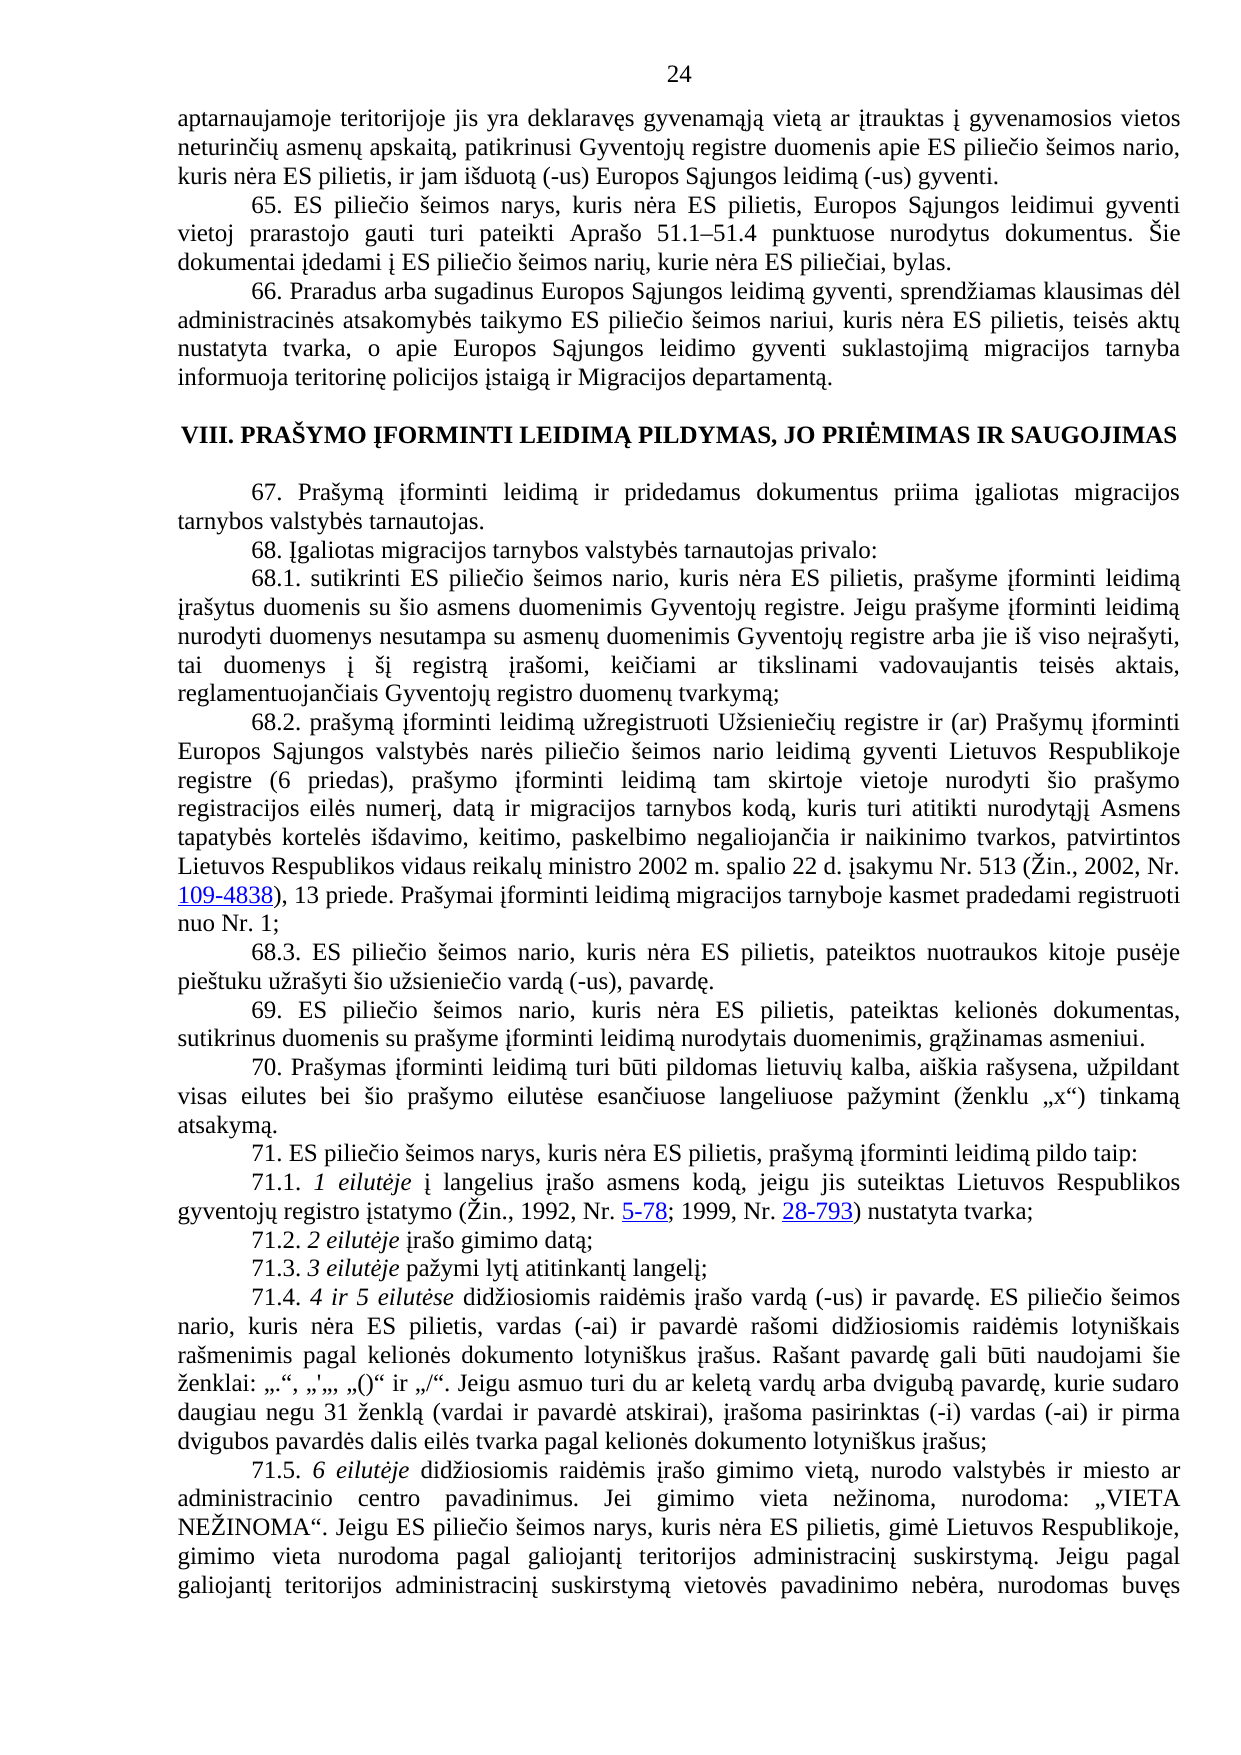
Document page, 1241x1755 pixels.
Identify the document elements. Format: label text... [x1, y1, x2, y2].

text 68. Įgaliotas migracijos tarnybos valstybės tarnautojas privalo: [177, 535, 1181, 563]
text 69. ES piliečio šeimos nario, kuris nėra ES pilietis, pateiktas kelionės dokumentas, sutikrinus duomenis su prašyme įforminti leidimą nurodytais duomenimis, grąžinamas asmeniui. [177, 995, 1181, 1052]
text 71.3. 3 eilutėje pažymi lytį atitinkantį langelį; [177, 1253, 1181, 1282]
text 71. ES piliečio šeimos narys, kuris nėra ES pilietis, prašymą įforminti leidimą pildo taip: [177, 1138, 1181, 1167]
text 68.3. ES piliečio šeimos nario, kuris nėra ES pilietis, pateiktos nuotraukos kitoje pusėje pieštuku užrašyti šio užsieniečio vardą (-us), pavardę. [177, 937, 1181, 995]
text 71.5. 6 eilutėje didžiosiomis raidėmis įrašo gimimo vietą, nurodo valstybės ir miesto ar administracinio centro pavadinimus. Jei gimimo vieta nežinoma, nurodoma: „VIETA NEŽINOMA“. Jeigu ES piliečio šeimos narys, kuris nėra ES pilietis, gimė Lietuvos Respublikoje, gimimo vieta nurodoma pagal galiojantį teritorijos administracinį suskirstymą. Jeigu pagal galiojantį teritorijos administracinį suskirstymą vietovės pavadinimo nebėra, nurodomas buvęs [177, 1455, 1181, 1598]
text 71.1. 1 eilutėje į langelius įrašo asmens kodą, jeigu jis suteiktas Lietuvos Respublikos gyventojų registro įstatymo (Žin., 1992, Nr. 5-78; 1999, Nr. 28-793) nustatyta tvarka; [177, 1167, 1181, 1225]
text 68.1. sutikrinti ES piliečio šeimos nario, kuris nėra ES pilietis, prašyme įforminti leidimą įrašytus duomenis su šio asmens duomenimis Gyventojų registre. Jeigu prašyme įforminti leidimą nurodyti duomenys nesutampa su asmenų duomenimis Gyventojų registre arba jie iš viso neįrašyti, tai duomenys į šį registrą įrašomi, keičiami ar tikslinami vadovaujantis teisės aktais, reglamentuojančiais Gyventojų registro duomenų tvarkymą; [177, 563, 1181, 707]
text 68.2. prašymą įforminti leidimą užregistruoti Užsieniečių registre ir (ar) Prašymų įforminti Europos Sąjungos valstybės narės piliečio šeimos nario leidimą gyventi Lietuvos Respublikoje registre (6 priedas), prašymo įforminti leidimą tam skirtoje vietoje nurodyti šio prašymo registracijos eilės numerį, datą ir migracijos tarnybos kodą, kuris turi atitikti nurodytąjį Asmens tapatybės kortelės išdavimo, keitimo, paskelbimo negaliojančia ir naikinimo tvarkos, patvirtintos Lietuvos Respublikos vidaus reikalų ministro 2002 m. spalio 22 d. įsakymu Nr. 513 (Žin., 2002, Nr. 109-4838), 13 priede. Prašymai įforminti leidimą migracijos tarnyboje kasmet pradedami registruoti nuo Nr. 1; [177, 707, 1181, 937]
text 66. Praradus arba sugadinus Europos Sąjungos leidimą gyventi, sprendžiamas klausimas dėl administracinės atsakomybės taikymo ES piliečio šeimos nariui, kuris nėra ES pilietis, teisės aktų nustatyta tvarka, o apie Europos Sąjungos leidimo gyventi suklastojimą migracijos tarnyba informuoja teritorinę policijos įstaigą ir Migracijos departamentą. [177, 276, 1181, 391]
text 71.2. 2 eilutėje įrašo gimimo datą; [177, 1225, 1181, 1253]
text aptarnaujamoje teritorijoje jis yra deklaravęs gyvenamąją vietą ar įtrauktas į gyvenamosios vietos neturinčių asmenų apskaitą, patikrinusi Gyventojų registre duomenis apie ES piliečio šeimos nario, kuris nėra ES pilietis, ir jam išduotą (-us) Europos Sąjungos leidimą (-us) gyventi. [177, 103, 1181, 190]
text 71.4. 4 ir 5 eilutėse didžiosiomis raidėmis įrašo vardą (-us) ir pavardę. ES piliečio šeimos nario, kuris nėra ES pilietis, vardas (-ai) ir pavardė rašomi didžiosiomis raidėmis lotyniškais rašmenimis pagal kelionės dokumento lotyniškus įrašus. Rašant pavardę gali būti naudojami šie ženklai: „.“, „'„, „()“ ir „/“. Jeigu asmuo turi du ar keletą vardų arba dvigubą pavardę, kurie sudaro daugiau negu 31 ženklą (vardai ir pavardė atskirai), įrašoma pasirinktas (-i) vardas (-ai) ir pirma dvigubos pavardės dalis eilės tvarka pagal kelionės dokumento lotyniškus įrašus; [177, 1282, 1181, 1455]
text 70. Prašymas įforminti leidimą turi būti pildomas lietuvių kalba, aiškia rašysena, užpildant visas eilutes bei šio prašymo eilutėse esančiuose langeliuose pažymint (ženklu „x“) tinkamą atsakymą. [177, 1052, 1181, 1138]
text 65. ES piliečio šeimos narys, kuris nėra ES pilietis, Europos Sąjungos leidimui gyventi vietoj prarastojo gauti turi pateikti Aprašo 51.1–51.4 punktuose nurodytus dokumentus. Šie dokumentai įdedami į ES piliečio šeimos narių, kurie nėra ES piliečiai, bylas. [177, 190, 1181, 276]
text VIII. PRAŠYMO ĮFORMINTI LEIDIMĄ PILDYMAS, JO PRIĖMIMAS IR SAUGOJIMAS [177, 420, 1181, 448]
text 67. Prašymą įforminti leidimą ir pridedamus dokumentus priima įgaliotas migracijos tarnybos valstybės tarnautojas. [177, 477, 1181, 535]
